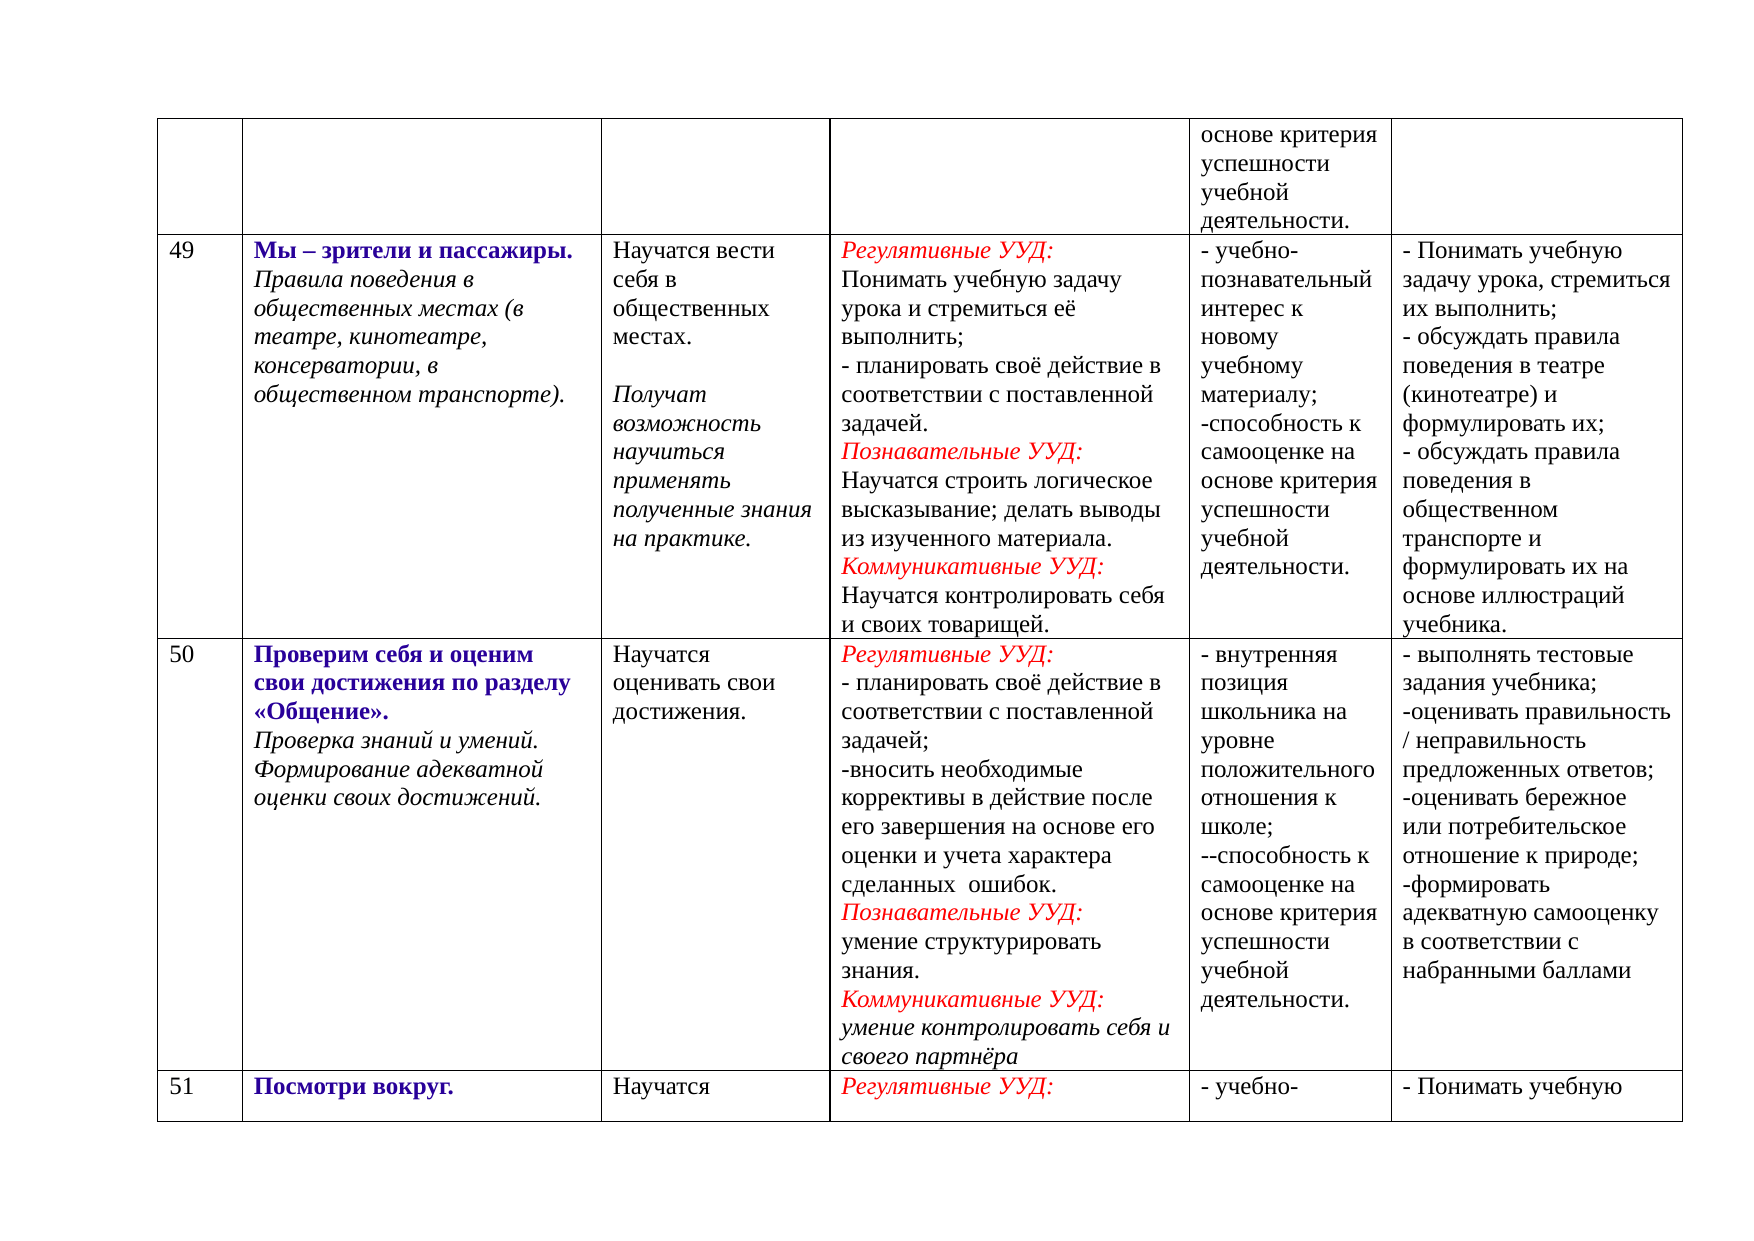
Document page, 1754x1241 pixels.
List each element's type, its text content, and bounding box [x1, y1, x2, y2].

table_cell [1392, 119, 1682, 234]
table_cell - учебно-познавательный интерес к новому учебному материалу; -способность к самооценке на основе критерия успешности учебной деятельности. [1190, 235, 1391, 638]
table_cell Посмотри вокруг. [243, 1071, 601, 1121]
table_cell 49 [158, 235, 242, 638]
table_cell - учебно- [1190, 1071, 1391, 1121]
table_cell - внутренняя позиция школьника на уровне положительного отношения к школе; --способность к самооценке на основе критерия успешности учебной деятельности. [1190, 639, 1391, 1070]
table_cell [602, 119, 829, 234]
table_cell [158, 119, 242, 234]
table_cell Регулятивные УУД: Понимать учебную задачу урока и стремиться её выполнить; - планировать своё действие в соответствии с поставленной задачей. Познавательные УУД: Научатся строить логическое высказывание; делать выводы из изученного материала. Коммуникативные УУД: Научатся контролировать себя и своих товарищей. [831, 235, 1189, 638]
table_cell 50 [158, 639, 242, 1070]
table_cell Проверим себя и оценим свои достижения по разделу «Общение». Проверка знаний и умений. Формирование адекватной оценки своих достижений. [243, 639, 601, 1070]
table_cell - выполнять тестовые задания учебника; -оценивать правильность / неправильность предложенных ответов; -оценивать бережное или потребительское отношение к природе; -формировать адекватную самооценку в соответствии с набранными баллами [1392, 639, 1682, 1070]
table_cell 51 [158, 1071, 242, 1121]
table_cell Научатся оценивать свои достижения. [602, 639, 829, 1070]
table_cell - Понимать учебную задачу урока, стремиться их выполнить; - обсуждать правила поведения в театре (кинотеатре) и формулировать их; - обсуждать правила поведения в общественном транспорте и формулировать их на основе иллюстраций учебника. [1392, 235, 1682, 638]
table_cell Научатся [602, 1071, 829, 1121]
table_cell [831, 119, 1189, 234]
table_cell - Понимать учебную [1392, 1071, 1682, 1121]
table_cell Регулятивные УУД: - планировать своё действие в соответствии с поставленной задачей; -вносить необходимые коррективы в действие после его завершения на основе его оценки и учета характера сделанных ошибок. Познавательные УУД: умение структурировать знания. Коммуникативные УУД: умение контролировать себя и своего партнёра [831, 639, 1189, 1070]
table_cell основе критерия успешности учебной деятельности. [1190, 119, 1391, 234]
table_cell Мы – зрители и пассажиры. Правила поведения в общественных местах (в театре, кинотеатре, консерватории, в общественном транспорте). [243, 235, 601, 638]
table_cell [243, 119, 601, 234]
table_cell Научатся вести себя в общественных местах. Получат возможность научиться применять полученные знания на практике. [602, 235, 829, 638]
table_cell Регулятивные УУД: [831, 1071, 1189, 1121]
